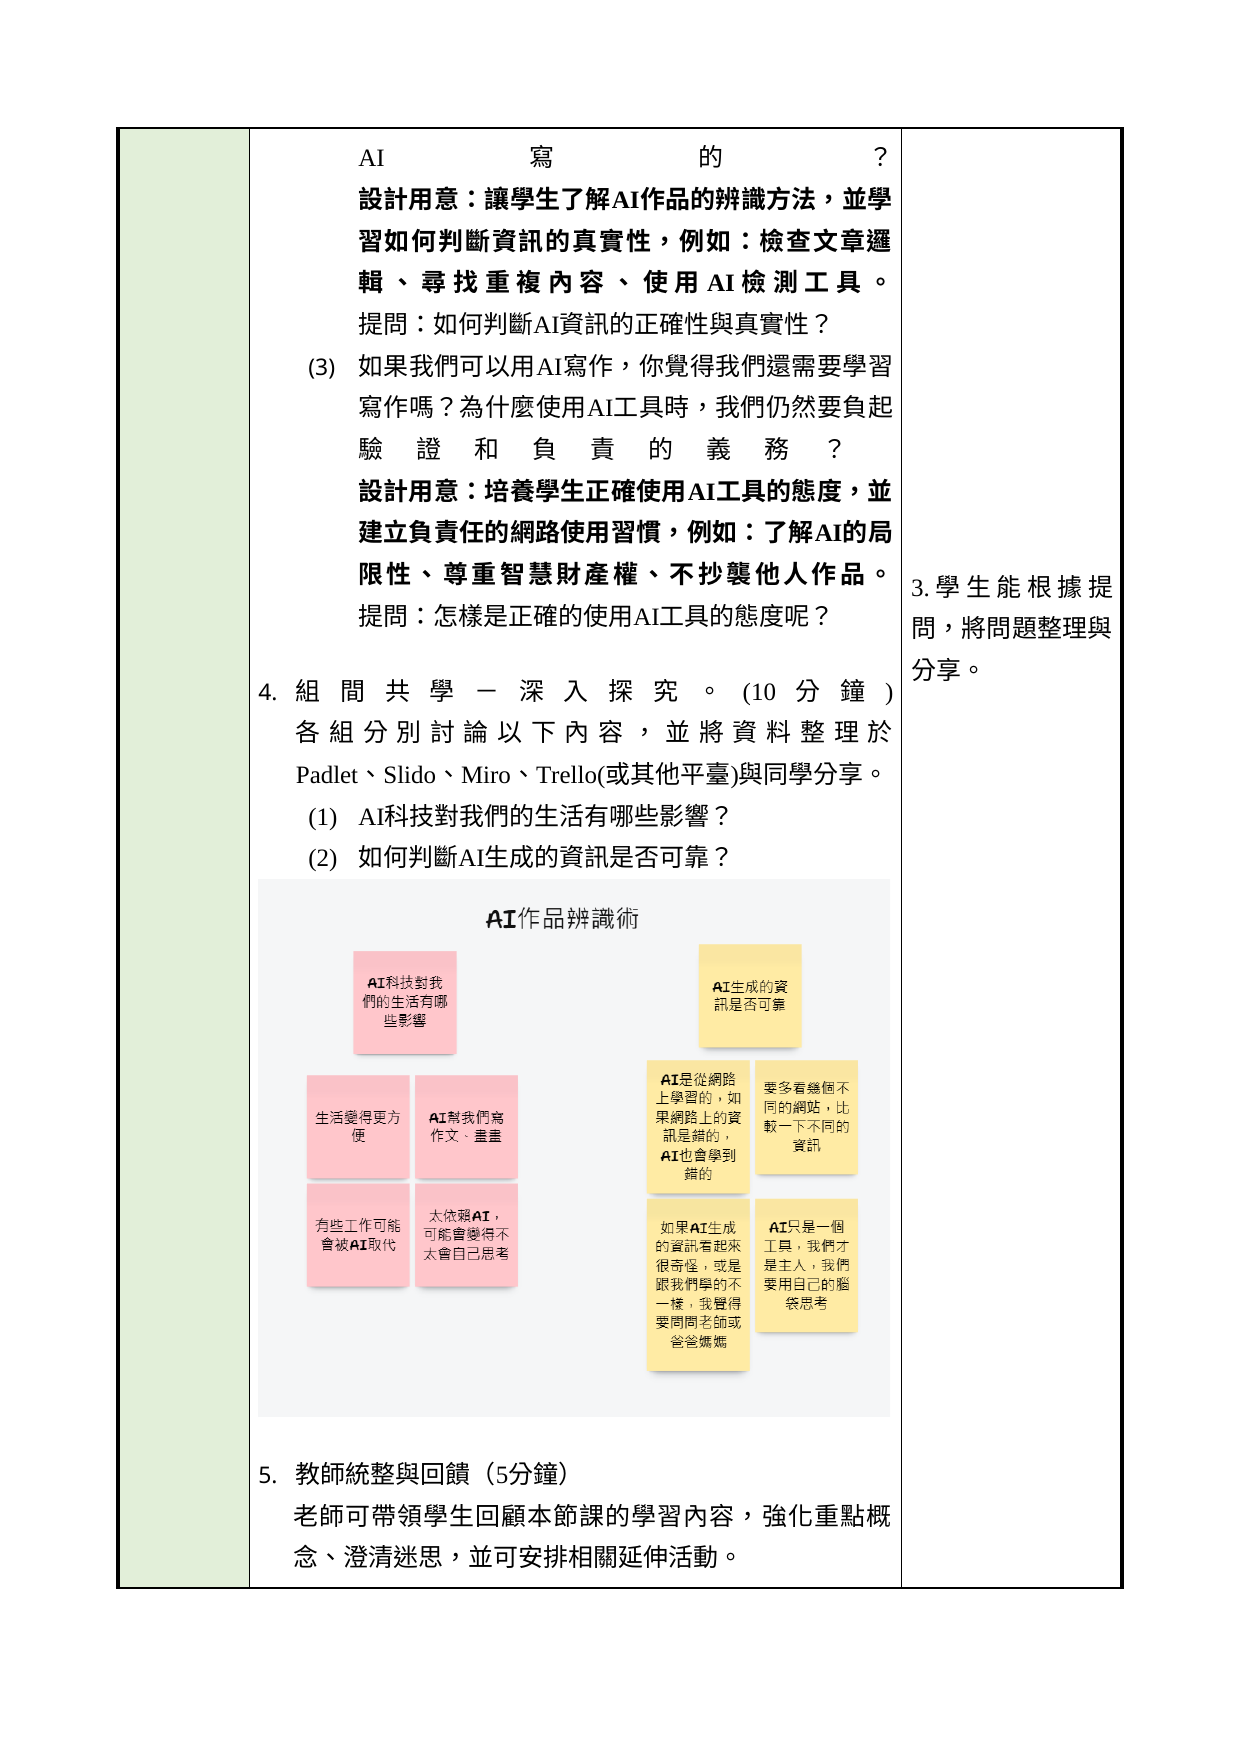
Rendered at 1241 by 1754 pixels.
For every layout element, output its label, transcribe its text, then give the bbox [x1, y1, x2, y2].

table_cell 3.學生能根據提問，將問題整理與分享。 [902, 129, 1120, 1587]
table_cell AI寫的？ 設計用意：讓學生了解AI作品的辨識方法，並學習如何判斷資訊的真實性，例如：檢查文章邏輯、尋找重複內容、使用AI檢測工具。 提問：如何判斷AI資訊的正確性與真實性？ 如果我們可以用AI寫作，你覺得我們還需要學習寫作嗎？為什麼使用AI工具時，我們仍然要負起驗證和負責的義務？ 設計用意：培養學生正確使用AI工具的態度，並建立負責任的網路使用習慣，例如：了解AI的局限性、尊重智慧財產權、不抄襲他人作品。 提問：怎樣是正確的使用AI工具的態度呢？ 組間共學－深入探究。(10分鐘) 各組分別討論以下內容，並將資料整理於 Padlet、Slido、Miro、Trello(或其他平臺)與同學分享。 AI科技對我們的生活有哪些影響？ 如何判斷AI生成的資訊是否可靠？ 教師統整與回饋（5分鐘） 老師可帶領學生回顧本節課的學習內容，強化重點概念、澄清迷思，並可安排相關延伸活動。 [250, 129, 901, 1587]
table_cell [120, 129, 249, 1587]
